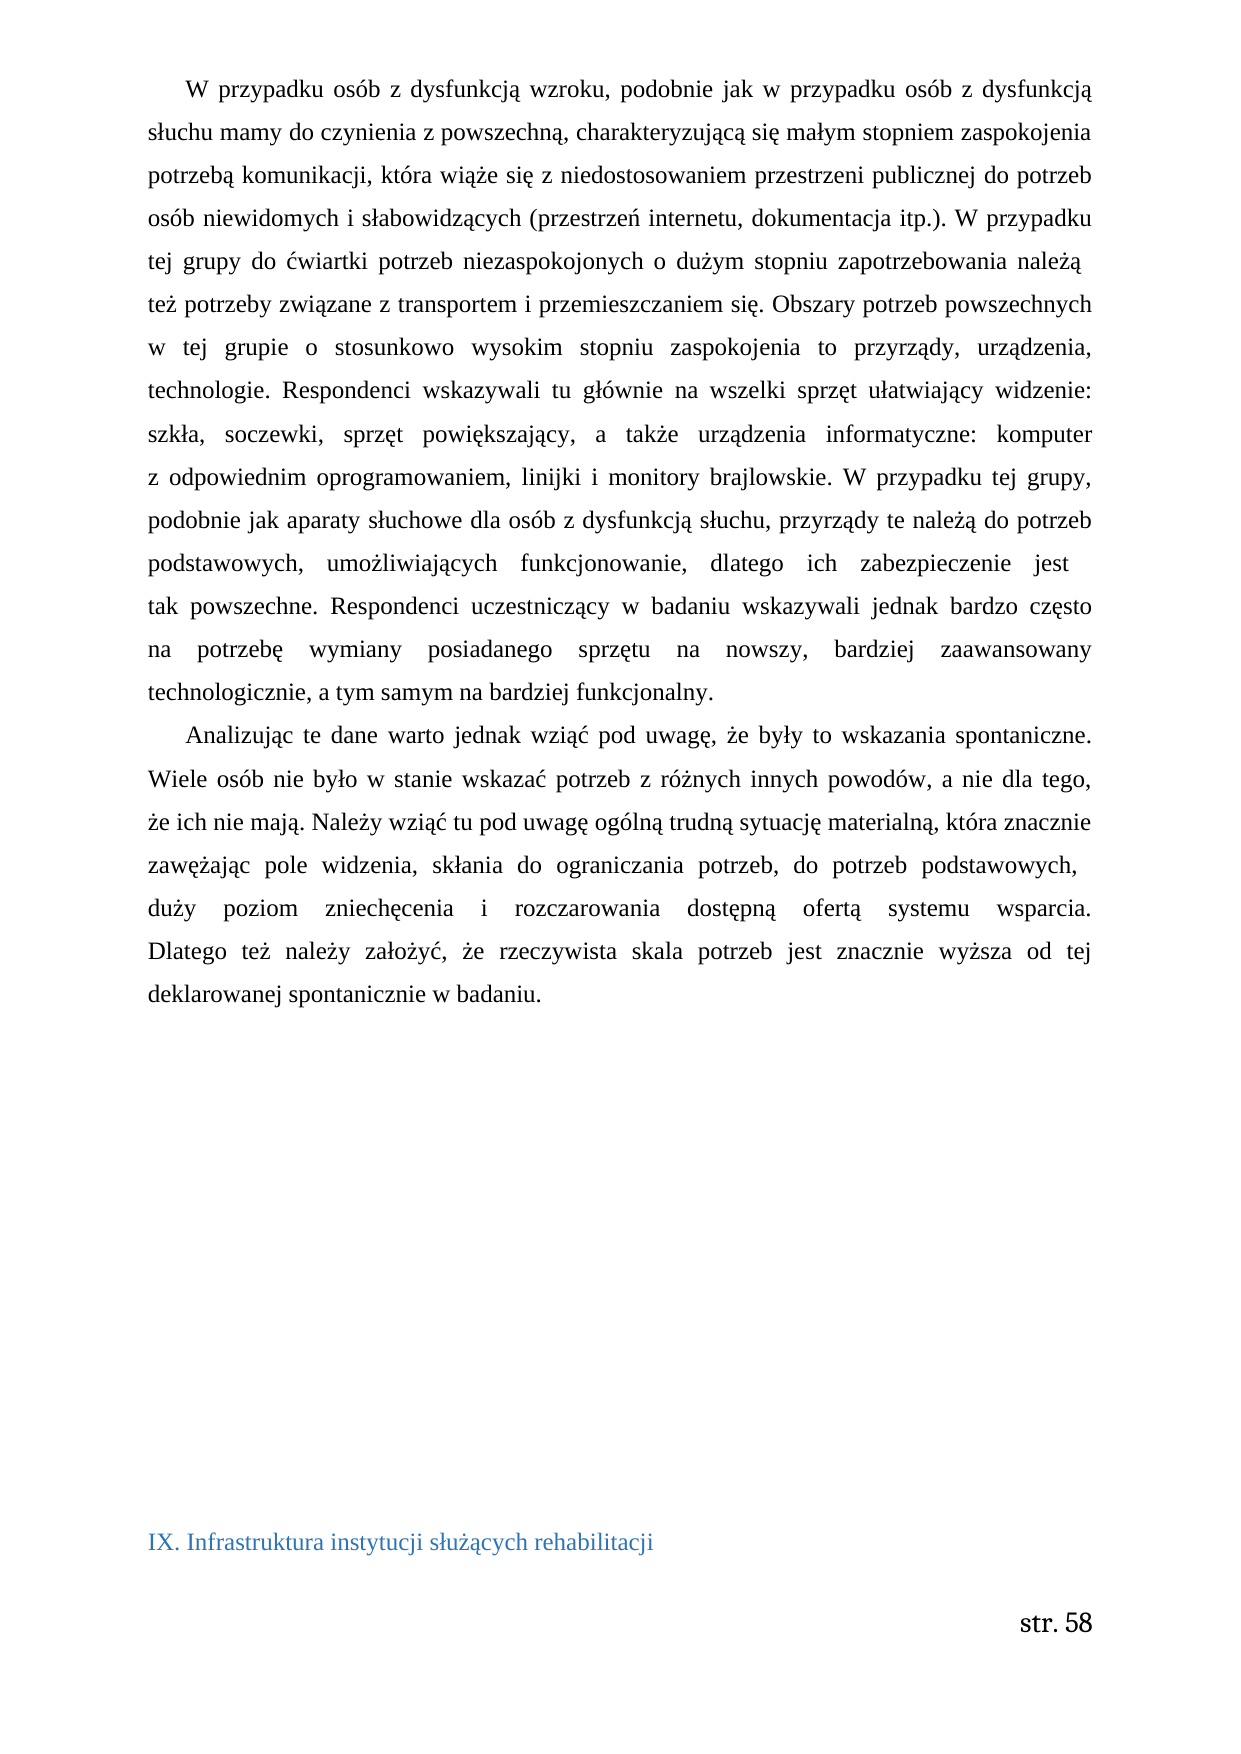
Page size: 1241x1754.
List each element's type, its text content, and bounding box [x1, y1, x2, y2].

text W przypadku osób z dysfunkcją wzroku, podobnie jak w przypadku osób z dysfunkcją słuchu mamy do czynienia z powszechną, charakteryzującą się małym stopniem zaspokojenia potrzebą komunikacji, która wiąże się z niedostosowaniem przestrzeni publicznej do potrzeb osób niewidomych i słabowidzących (przestrzeń internetu, dokumentacja itp.). W przypadku tej grupy do ćwiartki potrzeb niezaspokojonych o dużym stopniu zapotrzebowania należą też potrzeby związane z transportem i przemieszczaniem się. Obszary potrzeb powszechnych w tej grupie o stosunkowo wysokim stopniu zaspokojenia to przyrządy, urządzenia, technologie. Respondenci wskazywali tu głównie na wszelki sprzęt ułatwiający widzenie: szkła, soczewki, sprzęt powiększający, a także urządzenia informatyczne: komputer z odpowiednim oprogramowaniem, linijki i monitory brajlowskie. W przypadku tej grupy, podobnie jak aparaty słuchowe dla osób z dysfunkcją słuchu, przyrządy te należą do potrzeb podstawowych, umożliwiających funkcjonowanie, dlatego ich zabezpieczenie jest tak powszechne. Respondenci uczestniczący w badaniu wskazywali jednak bardzo często na potrzebę wymiany posiadanego sprzętu na nowszy, bardziej zaawansowany technologicznie, a tym samym na bardziej funkcjonalny. [148, 74, 1093, 706]
text Analizując te dane warto jednak wziąć pod uwagę, że były to wskazania spontaniczne. Wiele osób nie było w stanie wskazać potrzeb z różnych innych powodów, a nie dla tego, że ich nie mają. Należy wziąć tu pod uwagę ogólną trudną sytuację materialną, która znacznie zawężając pole widzenia, skłania do ograniczania potrzeb, do potrzeb podstawowych, duży poziom zniechęcenia i rozczarowania dostępną ofertą systemu wsparcia. Dlatego też należy założyć, że rzeczywista skala potrzeb jest znacznie wyższa od tej deklarowanej spontanicznie w badaniu. [148, 721, 1093, 1008]
subtitle IX. Infrastruktura instytucji służących rehabilitacji [148, 1527, 1093, 1556]
